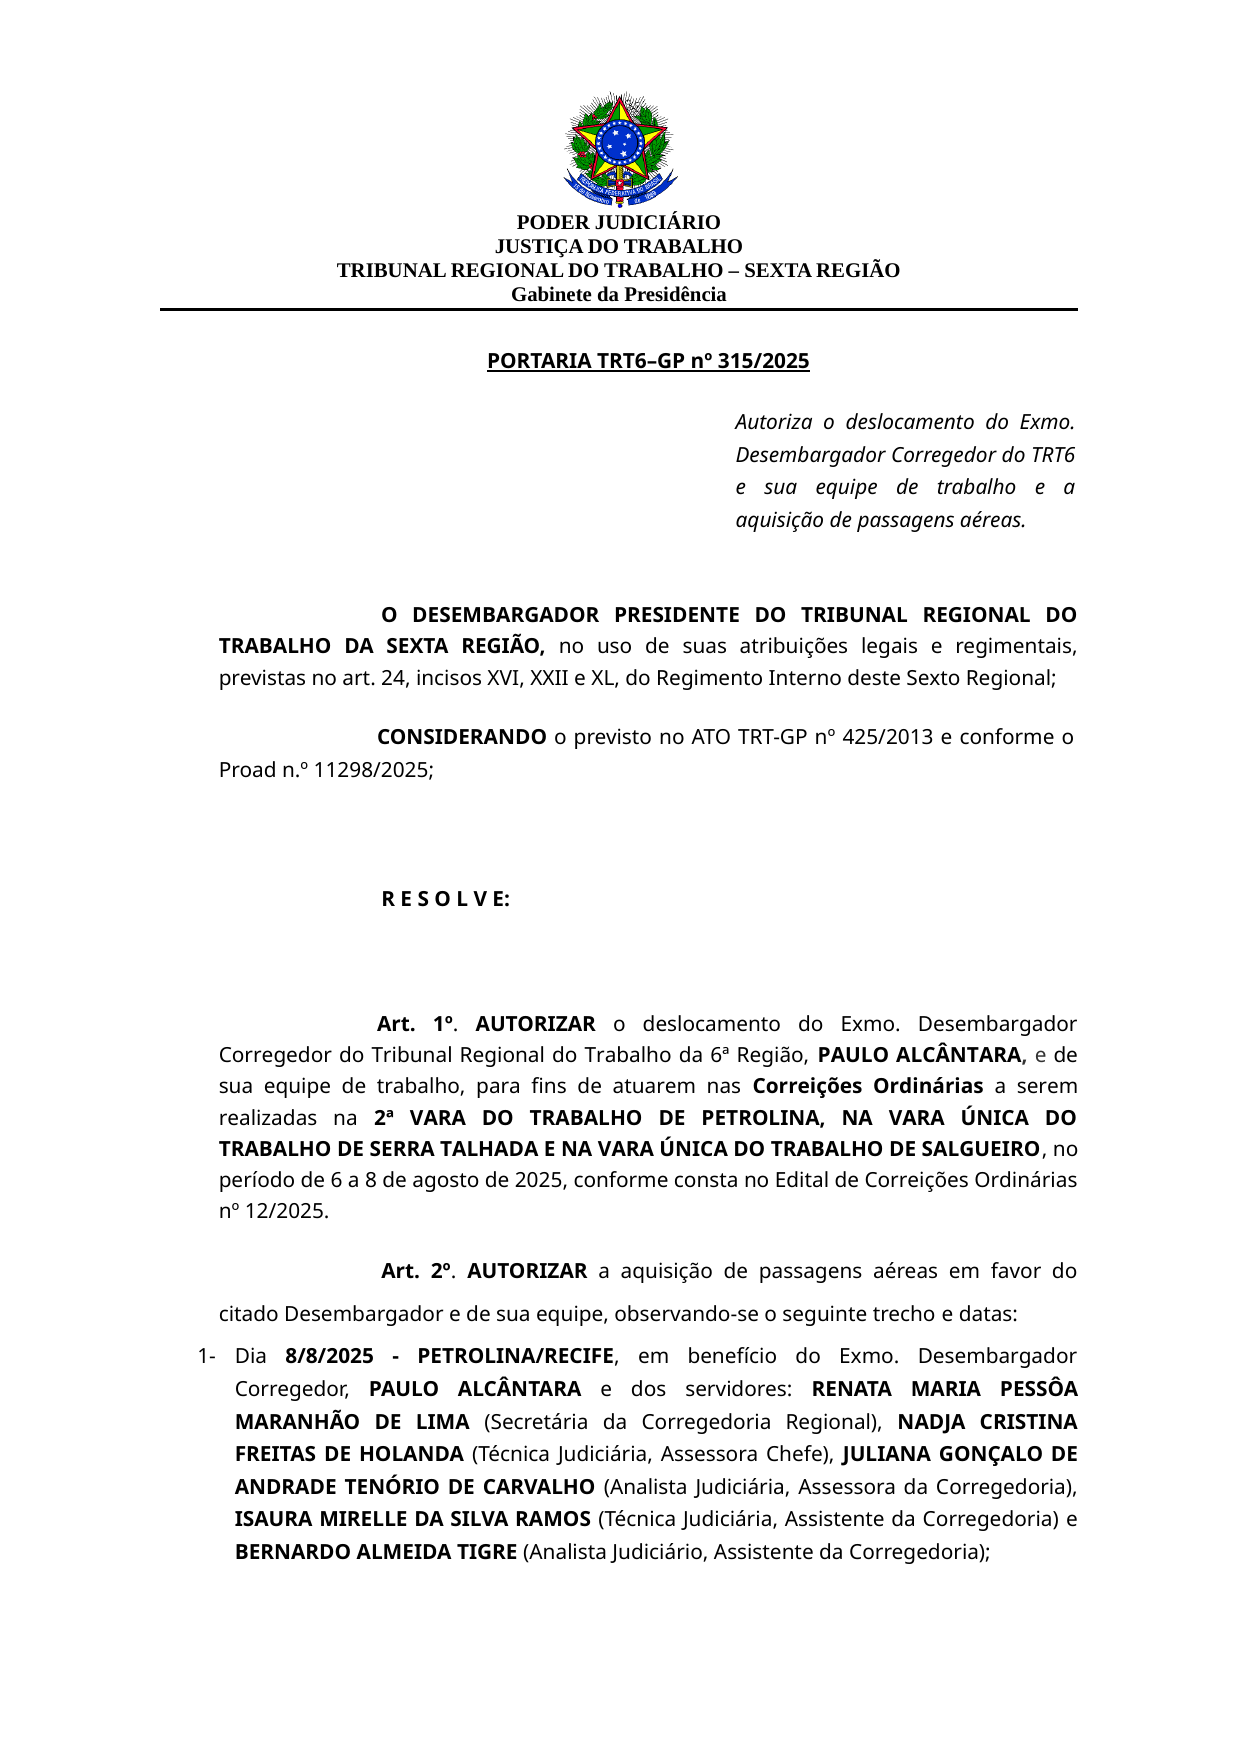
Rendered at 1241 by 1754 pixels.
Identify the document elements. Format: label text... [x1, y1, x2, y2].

text Autoriza o deslocamento do Exmo. Desembargador Corregedor do TRT6 e sua equipe de trabalho e a aquisição de passagens aéreas. [735, 407, 1078, 533]
text PORTARIA TRT6–GP nº 315/2025 [218, 346, 1078, 375]
text R E S O L V E: [159, 881, 989, 913]
text O DESEMBARGADOR PRESIDENTE DO TRIBUNAL REGIONAL DO TRABALHO DA SEXTA REGIÃO, no uso de suas atribuições legais e regimentais, previstas no art. 24, incisos XVI, XXII e XL, do Regimento Interno deste Sexto Regional; [218, 597, 1078, 691]
text Art. 1º. AUTORIZAR o deslocamento do Exmo. Desembargador Corregedor do Tribunal Regional do Trabalho da 6ª Região, PAULO ALCÂNTARA, e de sua equipe de trabalho, para fins de atuarem nas Correições Ordinárias a serem realizadas na 2ª VARA DO TRABALHO DE PETROLINA, NA VARA ÚNICA DO TRABALHO DE SERRA TALHADA E NA VARA ÚNICA DO TRABALHO DE SALGUEIRO, no período de 6 a 8 de agosto de 2025, conforme consta no Edital de Correições Ordinárias nº 12/2025. [218, 1006, 1078, 1225]
text CONSIDERANDO o previsto no ATO TRT-GP nº 425/2013 e conforme o Proad n.º 11298/2025; [218, 722, 1075, 783]
list Dia 8/8/2025 - PETROLINA/RECIFE, em benefício do Exmo. Desembargador Corregedor, PAULO ALCÂNTARA e dos servidores: RENATA MARIA PESSÔA MARANHÃO DE LIMA (Secretária da Corregedoria Regional), NADJA CRISTINA FREITAS DE HOLANDA (Técnica Judiciária, Assessora Chefe), JULIANA GONÇALO DE ANDRADE TENÓRIO DE CARVALHO (Analista Judiciária, Assessora da Corregedoria), ISAURA MIRELLE DA SILVA RAMOS (Técnica Judiciária, Assistente da Corregedoria) e BERNARDO ALMEIDA TIGRE (Analista Judiciário, Assistente da Corregedoria); [197, 1342, 1078, 1566]
text Art. 2º. AUTORIZAR a aquisição de passagens aéreas em favor do citado Desembargador e de sua equipe, observando-se o seguinte trecho e datas: [218, 1256, 1078, 1327]
